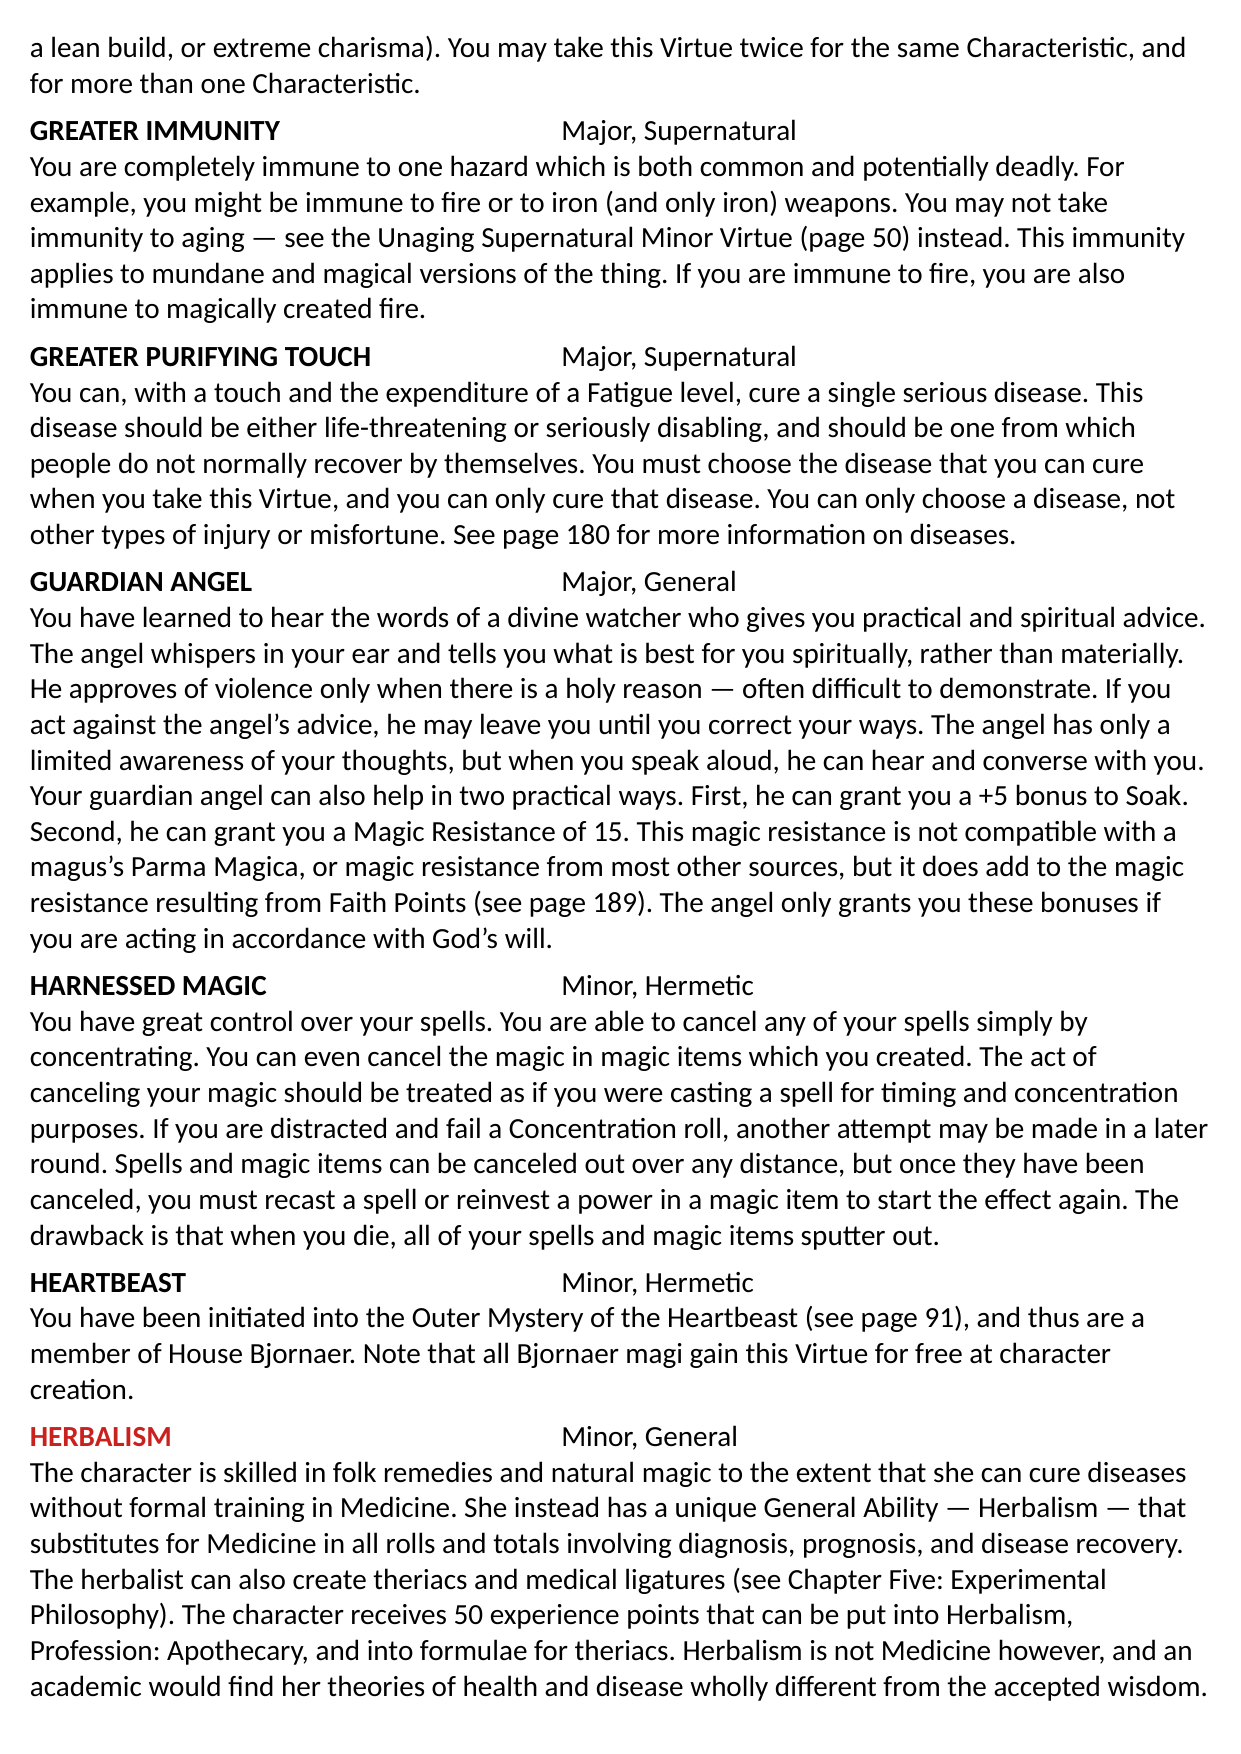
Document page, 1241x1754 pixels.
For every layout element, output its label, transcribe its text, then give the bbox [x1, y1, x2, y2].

text HERBALISM Minor, General The character is skilled in folk remedies and natural magic to the extent that she can cure diseases without formal training in Medicine. She instead has a unique General Ability — Herbalism — that substitutes for Medicine in all rolls and totals involving diagnosis, prognosis, and disease recovery. The herbalist can also create theriacs and medical ligatures (see Chapter Five: Experimental Philosophy). The character receives 50 experience points that can be put into Herbalism, Profession: Apothecary, and into formulae for theriacs. Herbalism is not Medicine however, and an academic would find her theories of health and disease wholly different from the accepted wisdom. [29, 1418, 1211, 1703]
text HARNESSED MAGIC Minor, Hermetic You have great control over your spells. You are able to cancel any of your spells simply by concentrating. You can even cancel the magic in magic items which you created. The act of canceling your magic should be treated as if you were casting a spell for timing and concentration purposes. If you are distracted and fail a Concentration roll, another attempt may be made in a later round. Spells and magic items can be canceled out over any distance, but once they have been canceled, you must recast a spell or reinvest a power in a magic item to start the effect again. The drawback is that when you die, all of your spells and magic items sputter out. [29, 967, 1211, 1252]
text GUARDIAN ANGEL Major, General You have learned to hear the words of a divine watcher who gives you practical and spiritual advice. The angel whispers in your ear and tells you what is best for you spiritually, rather than materially. He approves of violence only when there is a holy reason — often difficult to demonstrate. If you act against the angel’s advice, he may leave you until you correct your ways. The angel has only a limited awareness of your thoughts, but when you speak aloud, he can hear and converse with you. Your guardian angel can also help in two practical ways. First, he can grant you a +5 bonus to Soak. Second, he can grant you a Magic Resistance of 15. This magic resistance is not compatible with a magus’s Parma Magica, or magic resistance from most other sources, but it does add to the magic resistance resulting from Faith Points (see page 189). The angel only grants you these bonuses if you are acting in accordance with God’s will. [29, 563, 1211, 955]
text a lean build, or extreme charisma). You may take this Virtue twice for the same Characteristic, and for more than one Characteristic. [29, 29, 1211, 101]
text GREATER PURIFYING TOUCH Major, Supernatural You can, with a touch and the expenditure of a Fatigue level, cure a single serious disease. This disease should be either life-threatening or seriously disabling, and should be one from which people do not normally recover by themselves. You must choose the disease that you can cure when you take this Virtue, and you can only cure that disease. You can only choose a disease, not other types of injury or misfortune. See page 180 for more information on diseases. [29, 338, 1211, 552]
text GREATER IMMUNITY Major, Supernatural You are completely immune to one hazard which is both common and potentially deadly. For example, you might be immune to fire or to iron (and only iron) weapons. You may not take immunity to aging — see the Unaging Supernatural Minor Virtue (page 50) instead. This immunity applies to mundane and magical versions of the thing. If you are immune to fire, you are also immune to magically created fire. [29, 112, 1211, 326]
text HEARTBEAST Minor, Hermetic You have been initiated into the Outer Mystery of the Heartbeast (see page 91), and thus are a member of House Bjornaer. Note that all Bjornaer magi gain this Virtue for free at character creation. [29, 1264, 1211, 1406]
